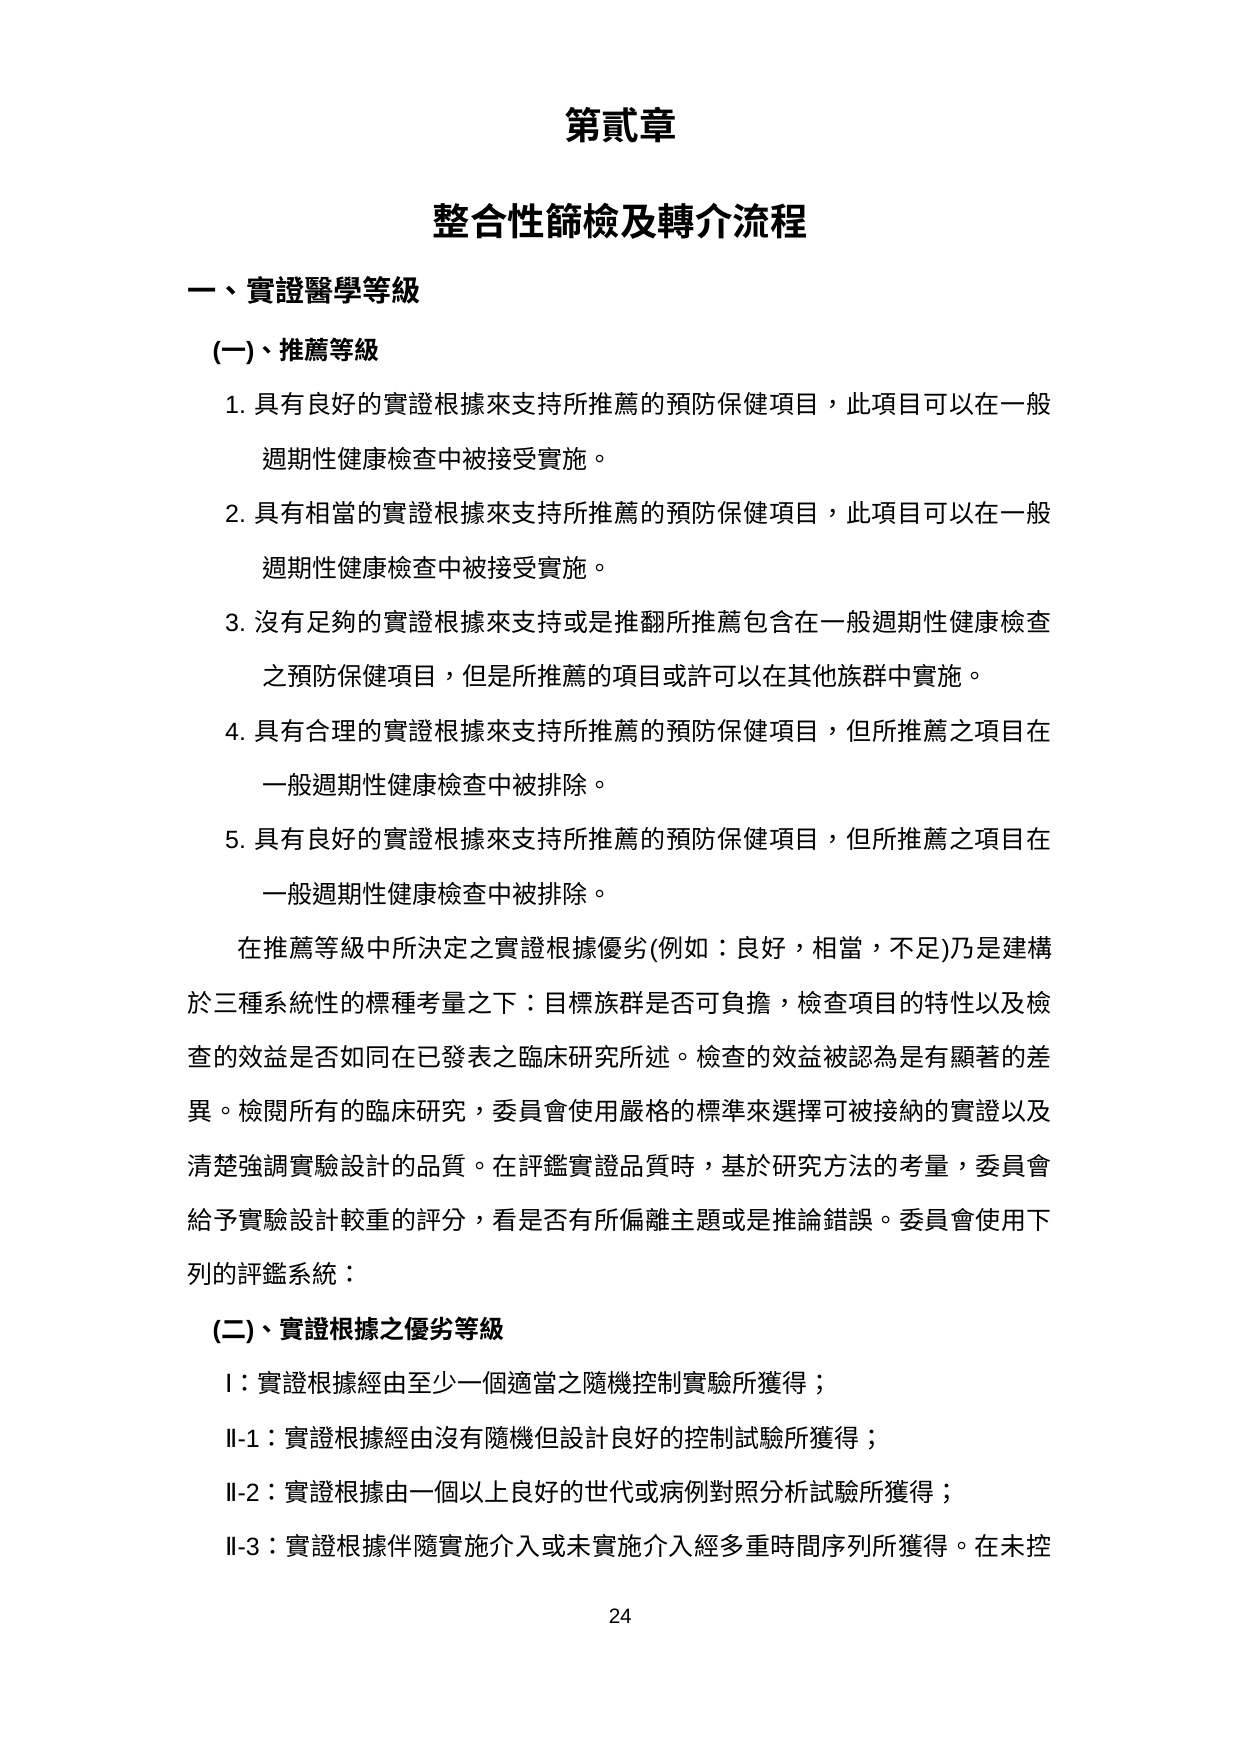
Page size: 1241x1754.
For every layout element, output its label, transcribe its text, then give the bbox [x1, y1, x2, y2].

text Ⅱ-1：實證根據經由沒有隨機但設計良好的控制試驗所獲得； [187, 1418, 1053, 1454]
text 在推薦等級中所決定之實證根據優劣(例如：良好，相當，不足)乃是建構於三種系統性的標種考量之下：目標族群是否可負擔，檢查項目的特性以及檢查的效益是否如同在已發表之臨床研究所述。檢查的效益被認為是有顯著的差異。檢閱所有的臨床研究，委員會使用嚴格的標準來選擇可被接納的實證以及清楚強調實驗設計的品質。在評鑑實證品質時，基於研究方法的考量，委員會給予實驗設計較重的評分，看是否有所偏離主題或是推論錯誤。委員會使用下列的評鑑系統： [187, 929, 1053, 1291]
text (二)、實證根據之優劣等級 [187, 1309, 1053, 1346]
text Ⅱ-3：實證根據伴隨實施介入或未實施介入經多重時間序列所獲得。在未控 [225, 1527, 1053, 1563]
text (一)、推薦等級 [187, 331, 1053, 367]
text 5. 具有良好的實證根據來支持所推薦的預防保健項目，但所推薦之項目在一般週期性健康檢查中被排除。 [225, 820, 1053, 911]
text 第貳章 [187, 96, 1053, 151]
text 一、實證醫學等級 [187, 267, 1053, 309]
text 2. 具有相當的實證根據來支持所推薦的預防保健項目，此項目可以在一般週期性健康檢查中被接受實施。 [225, 494, 1053, 584]
text 1. 具有良好的實證根據來支持所推薦的預防保健項目，此項目可以在一般週期性健康檢查中被接受實施。 [225, 385, 1053, 476]
text 4. 具有合理的實證根據來支持所推薦的預防保健項目，但所推薦之項目在一般週期性健康檢查中被排除。 [225, 711, 1053, 802]
text Ⅰ：實證根據經由至少一個適當之隨機控制實驗所獲得； [187, 1364, 1053, 1400]
text 3. 沒有足夠的實證根據來支持或是推翻所推薦包含在一般週期性健康檢查之預防保健項目，但是所推薦的項目或許可以在其他族群中實施。 [225, 602, 1053, 693]
text Ⅱ-2：實證根據由一個以上良好的世代或病例對照分析試驗所獲得； [187, 1472, 1053, 1509]
text 整合性篩檢及轉介流程 [187, 178, 1053, 240]
